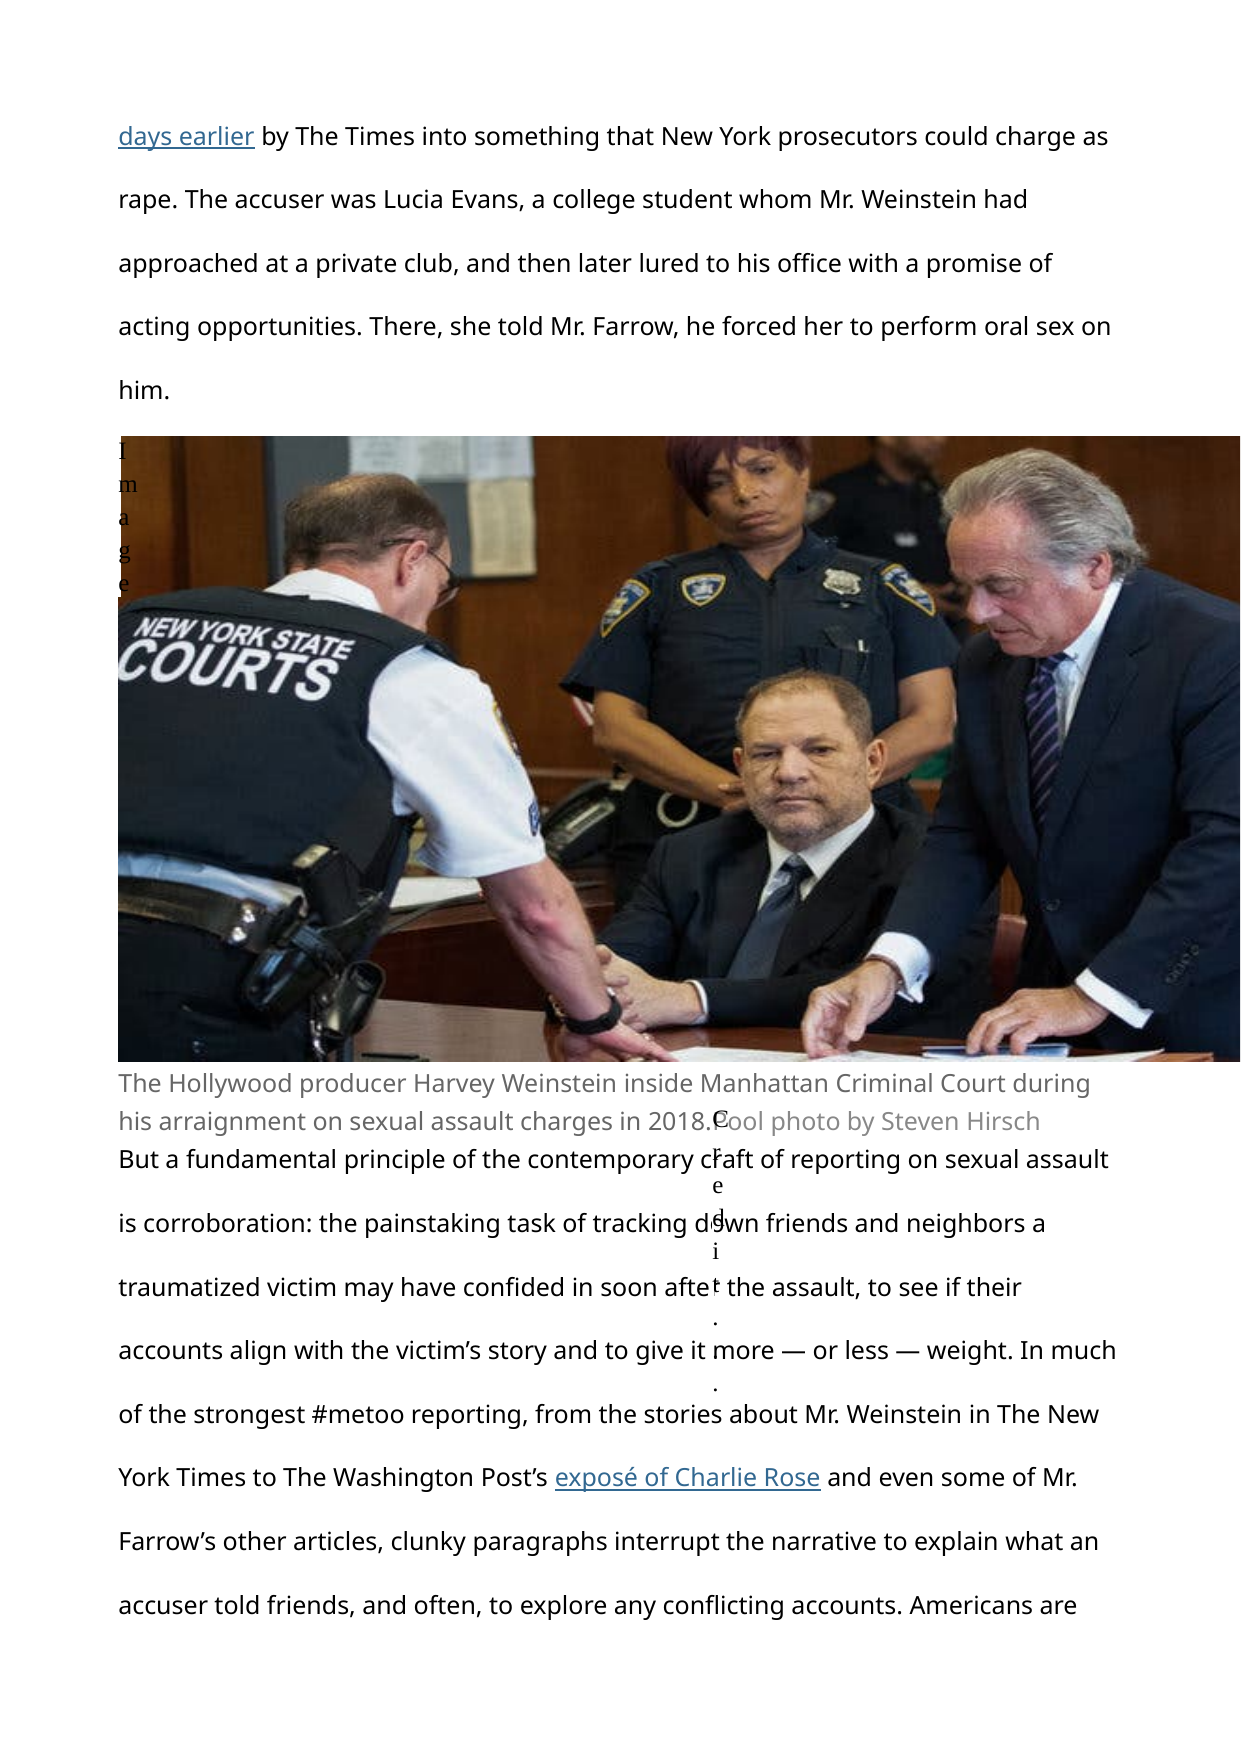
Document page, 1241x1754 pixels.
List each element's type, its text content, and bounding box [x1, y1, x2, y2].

text days earlier by The Times into something that New York prosecutors could charge as rape. The accuser was Lucia Evans, a college student whom Mr. Weinstein had approached at a private club, and then later lured to his office with a promise of acting opportunities. There, she told Mr. Farrow, he forced her to perform oral sex on him. [118, 118, 1122, 407]
picture [118, 436, 1241, 1062]
text The Hollywood producer Harvey Weinstein inside Manhattan Criminal Court during his arraignment on sexual assault charges in 2018.Pool photo by Steven Hirsch [118, 1066, 1122, 1138]
text But a fundamental principle of the contemporary craft of reporting on sexual assault is corroboration: the painstaking task of tracking down friends and neighbors a traumatized victim may have confided in soon after the assault, to see if their accounts align with the victim’s story and to give it more — or less — weight. In much of the strongest #metoo reporting, from the stories about Mr. Weinstein in The New York Times to The Washington Post’s exposé of Charlie Rose and even some of Mr. Farrow’s other articles, clunky paragraphs interrupt the narrative to explain what an accuser told friends, and often, to explore any conflicting accounts. Americans are [118, 1142, 1122, 1621]
